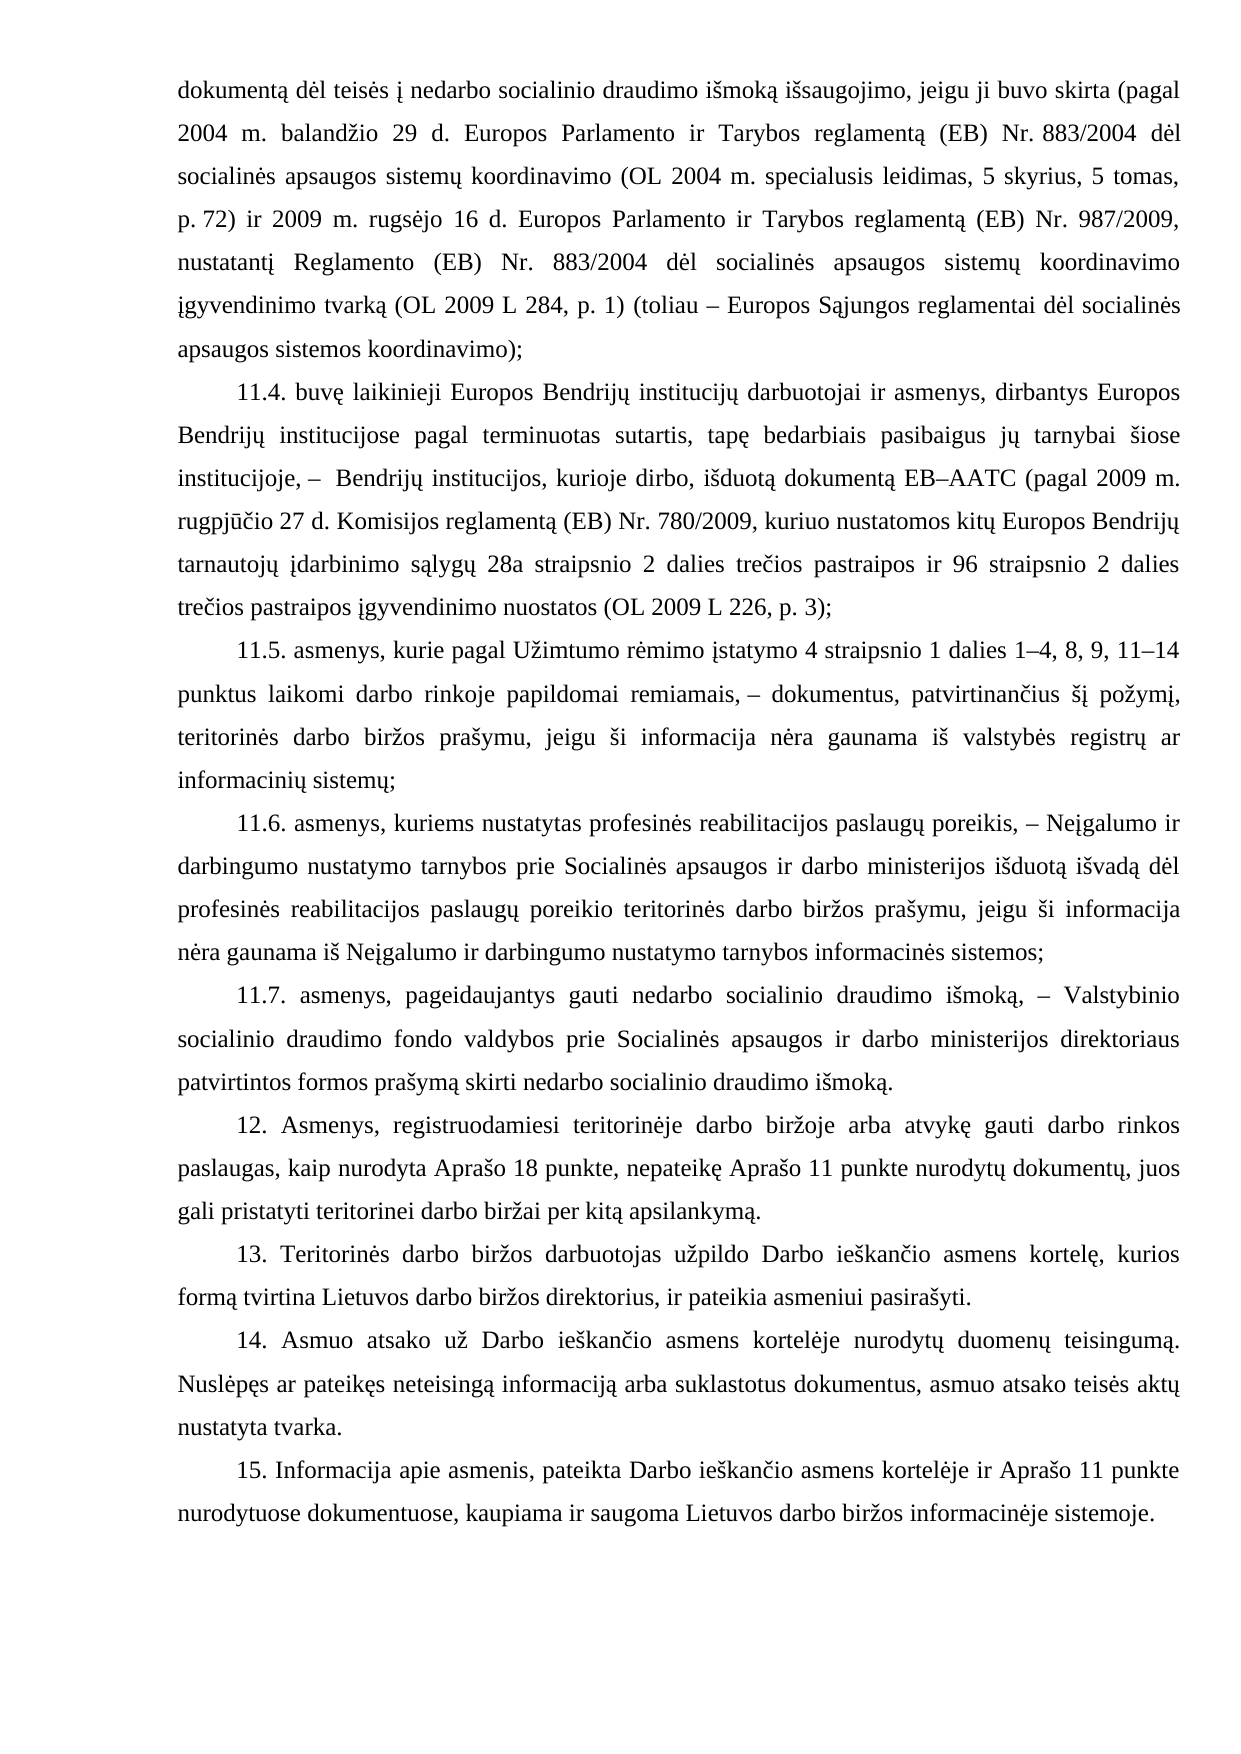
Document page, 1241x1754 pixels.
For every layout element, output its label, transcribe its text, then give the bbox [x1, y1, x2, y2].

text 11.4. buvę laikinieji Europos Bendrijų institucijų darbuotojai ir asmenys, dirbantys Europos Bendrijų institucijose pagal terminuotas sutartis, tapę bedarbiais pasibaigus jų tarnybai šiose institucijoje, – Bendrijų institucijos, kurioje dirbo, išduotą dokumentą EB–AATC (pagal 2009 m. rugpjūčio 27 d. Komisijos reglamentą (EB) Nr. 780/2009, kuriuo nustatomos kitų Europos Bendrijų tarnautojų įdarbinimo sąlygų 28a straipsnio 2 dalies trečios pastraipos ir 96 straipsnio 2 dalies trečios pastraipos įgyvendinimo nuostatos (OL 2009 L 226, p. 3); [177, 377, 1181, 621]
text 12. Asmenys, registruodamiesi teritorinėje darbo biržoje arba atvykę gauti darbo rinkos paslaugas, kaip nurodyta Aprašo 18 punkte, nepateikę Aprašo 11 punkte nurodytų dokumentų, juos gali pristatyti teritorinei darbo biržai per kitą apsilankymą. [177, 1110, 1181, 1225]
text 11.5. asmenys, kurie pagal Užimtumo rėmimo įstatymo 4 straipsnio 1 dalies 1–4, 8, 9, 11–14 punktus laikomi darbo rinkoje papildomai remiamais, – dokumentus, patvirtinančius šį požymį, teritorinės darbo biržos prašymu, jeigu ši informacija nėra gaunama iš valstybės registrų ar informacinių sistemų; [177, 636, 1181, 794]
text 14. Asmuo atsako už Darbo ieškančio asmens kortelėje nurodytų duomenų teisingumą. Nuslėpęs ar pateikęs neteisingą informaciją arba suklastotus dokumentus, asmuo atsako teisės aktų nustatyta tvarka. [177, 1326, 1181, 1441]
text 11.7. asmenys, pageidaujantys gauti nedarbo socialinio draudimo išmoką, – Valstybinio socialinio draudimo fondo valdybos prie Socialinės apsaugos ir darbo ministerijos direktoriaus patvirtintos formos prašymą skirti nedarbo socialinio draudimo išmoką. [177, 981, 1181, 1096]
text 13. Teritorinės darbo biržos darbuotojas užpildo Darbo ieškančio asmens kortelę, kurios formą tvirtina Lietuvos darbo biržos direktorius, ir pateikia asmeniui pasirašyti. [177, 1239, 1181, 1311]
text 15. Informacija apie asmenis, pateikta Darbo ieškančio asmens kortelėje ir Aprašo 11 punkte nurodytuose dokumentuose, kaupiama ir saugoma Lietuvos darbo biržos informacinėje sistemoje. [177, 1455, 1181, 1527]
text dokumentą dėl teisės į nedarbo socialinio draudimo išmoką išsaugojimo, jeigu ji buvo skirta (pagal 2004 m. balandžio 29 d. Europos Parlamento ir Tarybos reglamentą (EB) Nr. 883/2004 dėl socialinės apsaugos sistemų koordinavimo (OL 2004 m. specialusis leidimas, 5 skyrius, 5 tomas, p. 72) ir 2009 m. rugsėjo 16 d. Europos Parlamento ir Tarybos reglamentą (EB) Nr. 987/2009, nustatantį Reglamento (EB) Nr. 883/2004 dėl socialinės apsaugos sistemų koordinavimo įgyvendinimo tvarką (OL 2009 L 284, p. 1) (toliau – Europos Sąjungos reglamentai dėl socialinės apsaugos sistemos koordinavimo); [177, 75, 1181, 362]
text 11.6. asmenys, kuriems nustatytas profesinės reabilitacijos paslaugų poreikis, – Neįgalumo ir darbingumo nustatymo tarnybos prie Socialinės apsaugos ir darbo ministerijos išduotą išvadą dėl profesinės reabilitacijos paslaugų poreikio teritorinės darbo biržos prašymu, jeigu ši informacija nėra gaunama iš Neįgalumo ir darbingumo nustatymo tarnybos informacinės sistemos; [177, 808, 1181, 966]
